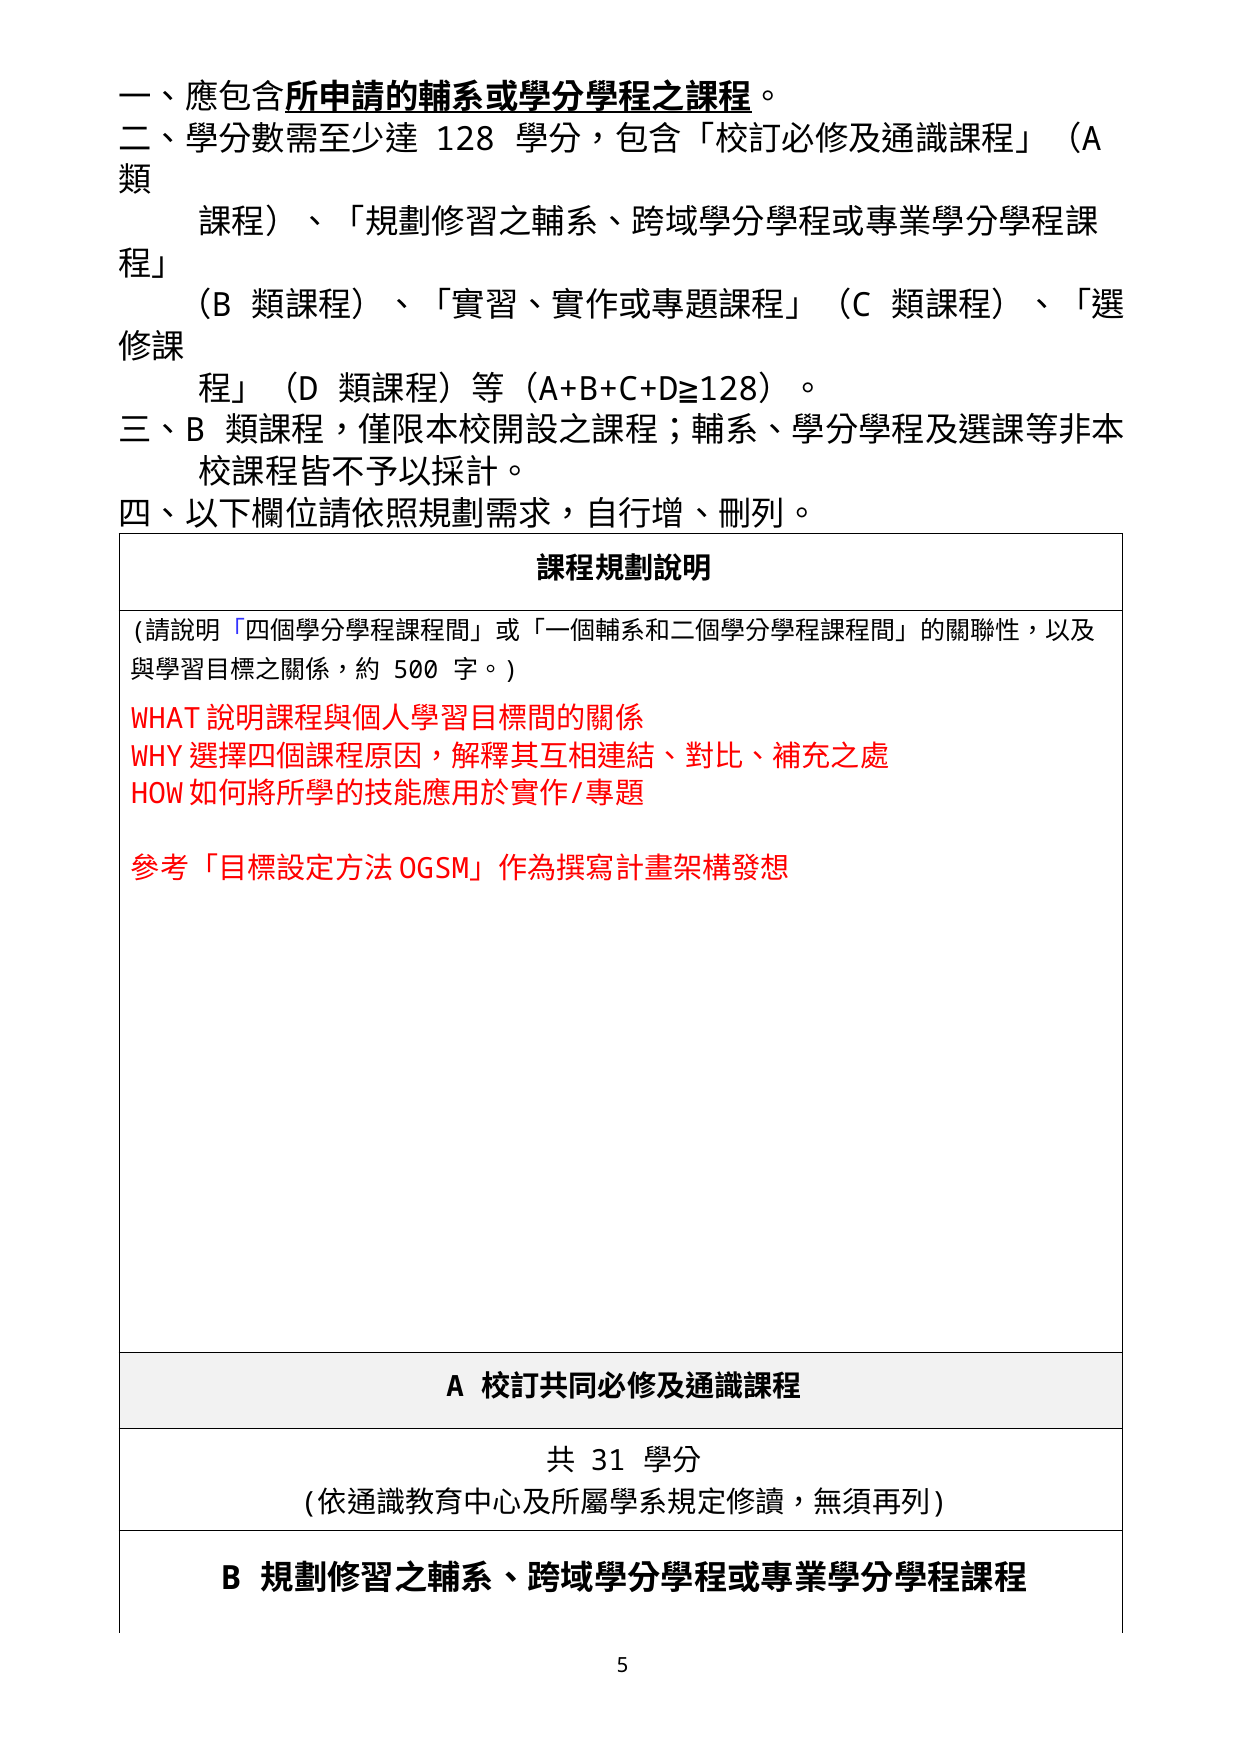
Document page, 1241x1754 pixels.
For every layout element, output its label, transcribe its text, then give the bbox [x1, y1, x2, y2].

table_cell (請說明「四個學分學程課程間」或「一個輔系和二個學分學程課程間」的關聯性，以及與學習目標之關係，約 500 字。) WHAT說明課程與個人學習目標間的關係 WHY選擇四個課程原因，解釋其互相連結、對比、補充之處 HOW如何將所學的技能應用於實作/專題 參考「目標設定方法OGSM」作為撰寫計畫架構發想 [120, 611, 1122, 1352]
table_cell 共 31 學分 (依通識教育中心及所屬學系規定修讀，無須再列) [120, 1429, 1122, 1529]
text 三、B 類課程，僅限本校開設之課程；輔系、學分學程及選課等非本 [118, 408, 1126, 450]
table_cell A 校訂共同必修及通識課程 [120, 1353, 1122, 1428]
table_cell B 規劃修習之輔系、跨域學分學程或專業學分學程課程 [120, 1531, 1122, 1632]
text 二、學分數需至少達 128 學分，包含「校訂必修及通識課程」（A 類 [118, 117, 1126, 200]
text 校課程皆不予以採計。 [118, 450, 1126, 492]
table_header 課程規劃說明 [120, 534, 1122, 610]
text 程」（D 類課程）等（A+B+C+D≧128）。 [118, 367, 1126, 408]
text 課程）、「規劃修習之輔系、跨域學分學程或專業學分學程課程」 [118, 200, 1126, 283]
text 四、以下欄位請依照規劃需求，自行增、刪列。 [118, 492, 1126, 533]
text （B 類課程）、「實習、實作或專題課程」（C 類課程）、「選修課 [118, 283, 1126, 367]
text 一、應包含所申請的輔系或學分學程之課程。 [118, 75, 1126, 117]
